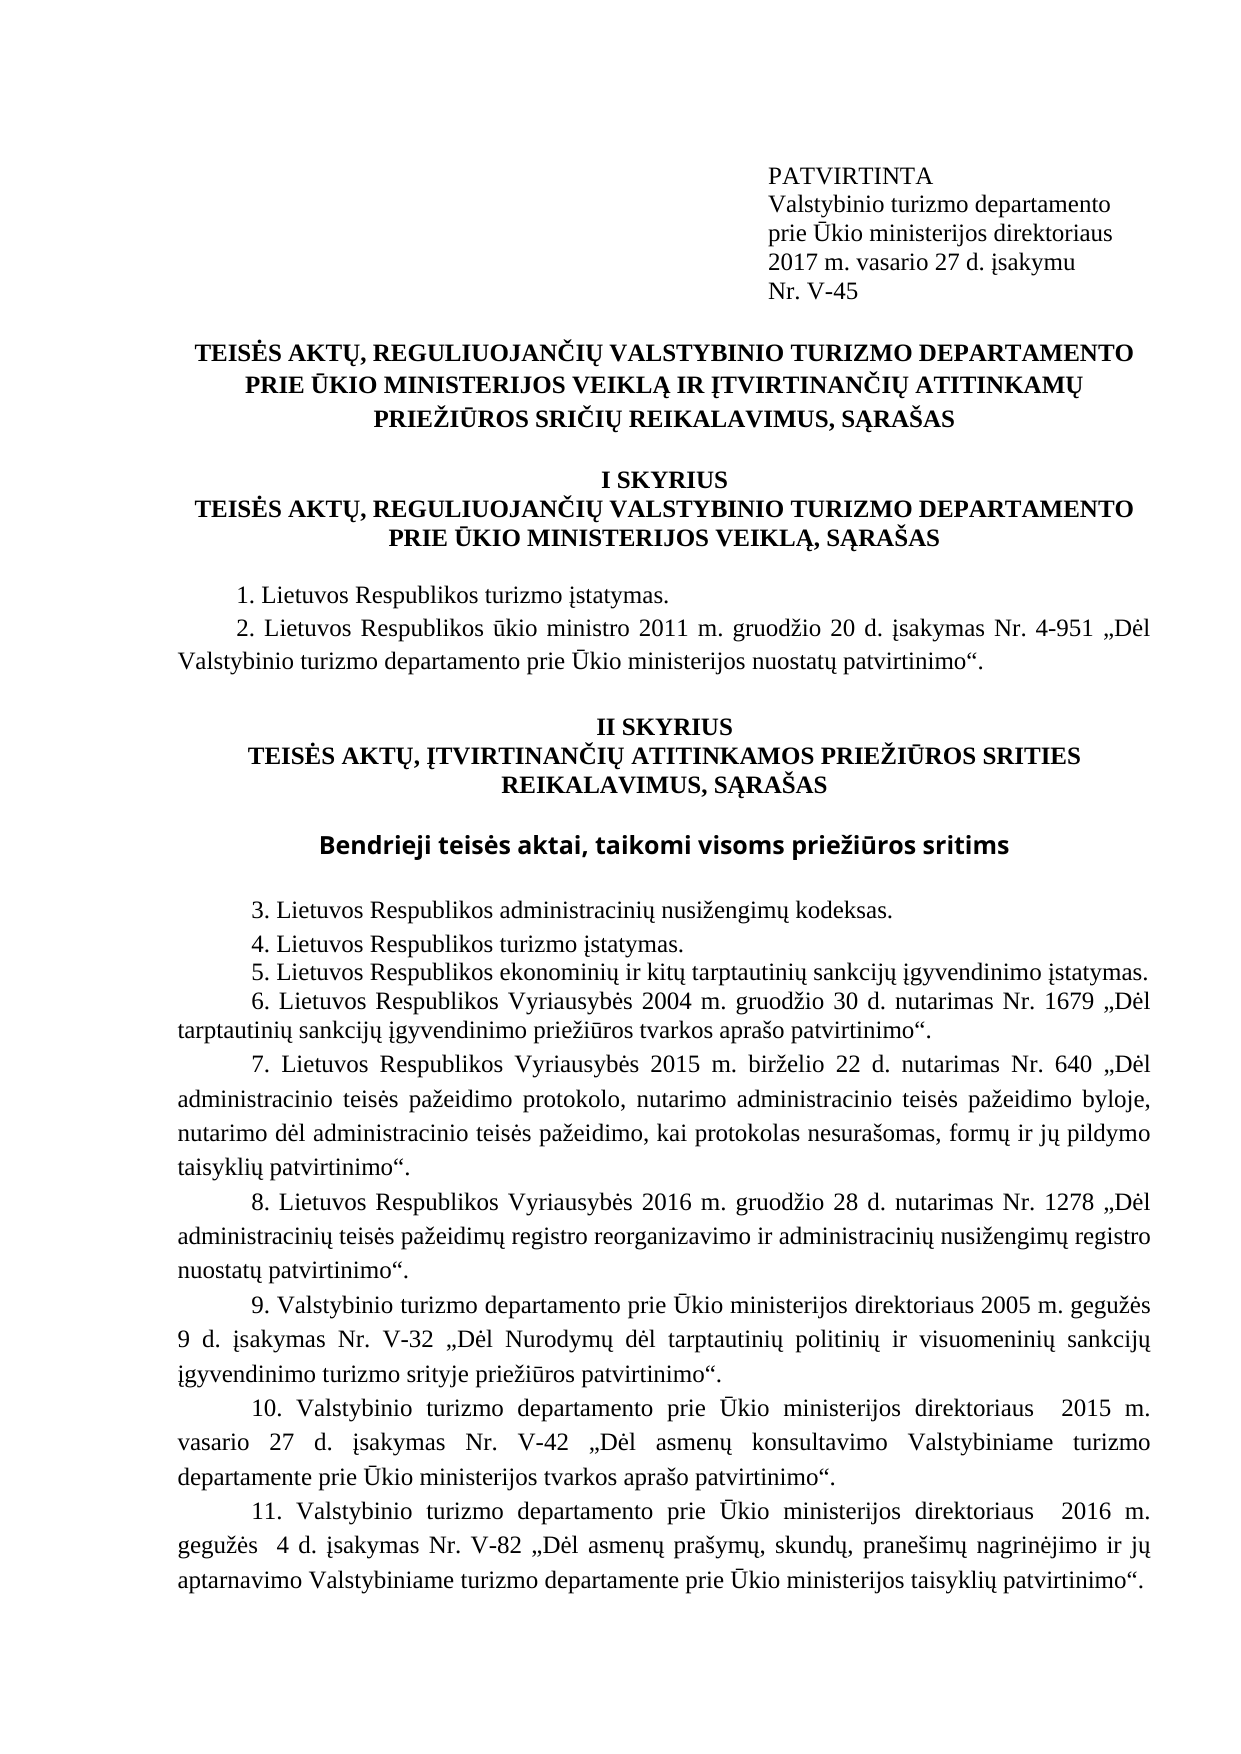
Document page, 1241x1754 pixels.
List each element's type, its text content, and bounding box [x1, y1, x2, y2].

text PATVIRTINTA [768, 161, 1152, 189]
text teisės aktų, reguliuojančių valstybinio turizmo departamento prie ūkio ministerijos veiklą, sąrašas [177, 494, 1152, 552]
text II skyrius [177, 712, 1152, 741]
text Bendrieji teisės aktai, taikomi visoms priežiūros sritims [177, 827, 1152, 862]
text 1. Lietuvos Respublikos turizmo įstatymas. [177, 580, 1152, 609]
text teisės aktų, įtvirtinančių atitinkamos priežiūros srities reikalavimus, sąrašas [177, 741, 1152, 799]
text 10. Valstybinio turizmo departamento prie Ūkio ministerijos direktoriaus 2015 m. vasario 27 d. įsakymas Nr. V-42 „Dėl asmenų konsultavimo Valstybiniame turizmo departamente prie Ūkio ministerijos tvarkos aprašo patvirtinimo“. [177, 1387, 1152, 1491]
text I skyrius [177, 465, 1152, 494]
text 6. Lietuvos Respublikos Vyriausybės 2004 m. gruodžio 30 d. nutarimas Nr. 1679 „Dėl tarptautinių sankcijų įgyvendinimo priežiūros tvarkos aprašo patvirtinimo“. [177, 986, 1152, 1044]
text Nr. V-45 [768, 276, 1152, 304]
text 11. Valstybinio turizmo departamento prie Ūkio ministerijos direktoriaus 2016 m. gegužės 4 d. įsakymas Nr. V-82 „Dėl asmenų prašymų, skundų, pranešimų nagrinėjimo ir jų aptarnavimo Valstybiniame turizmo departamente prie Ūkio ministerijos taisyklių patvirtinimo“. [177, 1491, 1152, 1594]
text 2017 m. vasario 27 d. įsakymu [768, 247, 1152, 276]
text 5. Lietuvos Respublikos ekonominių ir kitų tarptautinių sankcijų įgyvendinimo įstatymas. [177, 957, 1152, 986]
text Valstybinio turizmo departamento prie Ūkio ministerijos direktoriaus [768, 189, 1152, 247]
text 2. Lietuvos Respublikos ūkio ministro 2011 m. gruodžio 20 d. įsakymas Nr. 4-951 „Dėl Valstybinio turizmo departamento prie Ūkio ministerijos nuostatų patvirtinimo“. [177, 613, 1152, 675]
text Teisės aktų, reguliuojančių valstybinio turizmo departamento prie ūkio ministerijos veiklą ir įtvirtinančių atitinkamų priežiūros sričių reikalavimus, sąrašas [177, 338, 1152, 432]
text 9. Valstybinio turizmo departamento prie Ūkio ministerijos direktoriaus 2005 m. gegužės 9 d. įsakymas Nr. V-32 „Dėl Nurodymų dėl tarptautinių politinių ir visuomeninių sankcijų įgyvendinimo turizmo srityje priežiūros patvirtinimo“. [177, 1284, 1152, 1387]
text 8. Lietuvos Respublikos Vyriausybės 2016 m. gruodžio 28 d. nutarimas Nr. 1278 „Dėl administracinių teisės pažeidimų registro reorganizavimo ir administracinių nusižengimų registro nuostatų patvirtinimo“. [177, 1181, 1152, 1284]
text 3. Lietuvos Respublikos administracinių nusižengimų kodeksas. [177, 896, 1152, 924]
text 4. Lietuvos Respublikos turizmo įstatymas. [177, 929, 1152, 957]
text 7. Lietuvos Respublikos Vyriausybės 2015 m. birželio 22 d. nutarimas Nr. 640 „Dėl administracinio teisės pažeidimo protokolo, nutarimo administracinio teisės pažeidimo byloje, nutarimo dėl administracinio teisės pažeidimo, kai protokolas nesurašomas, formų ir jų pildymo taisyklių patvirtinimo“. [177, 1044, 1152, 1181]
